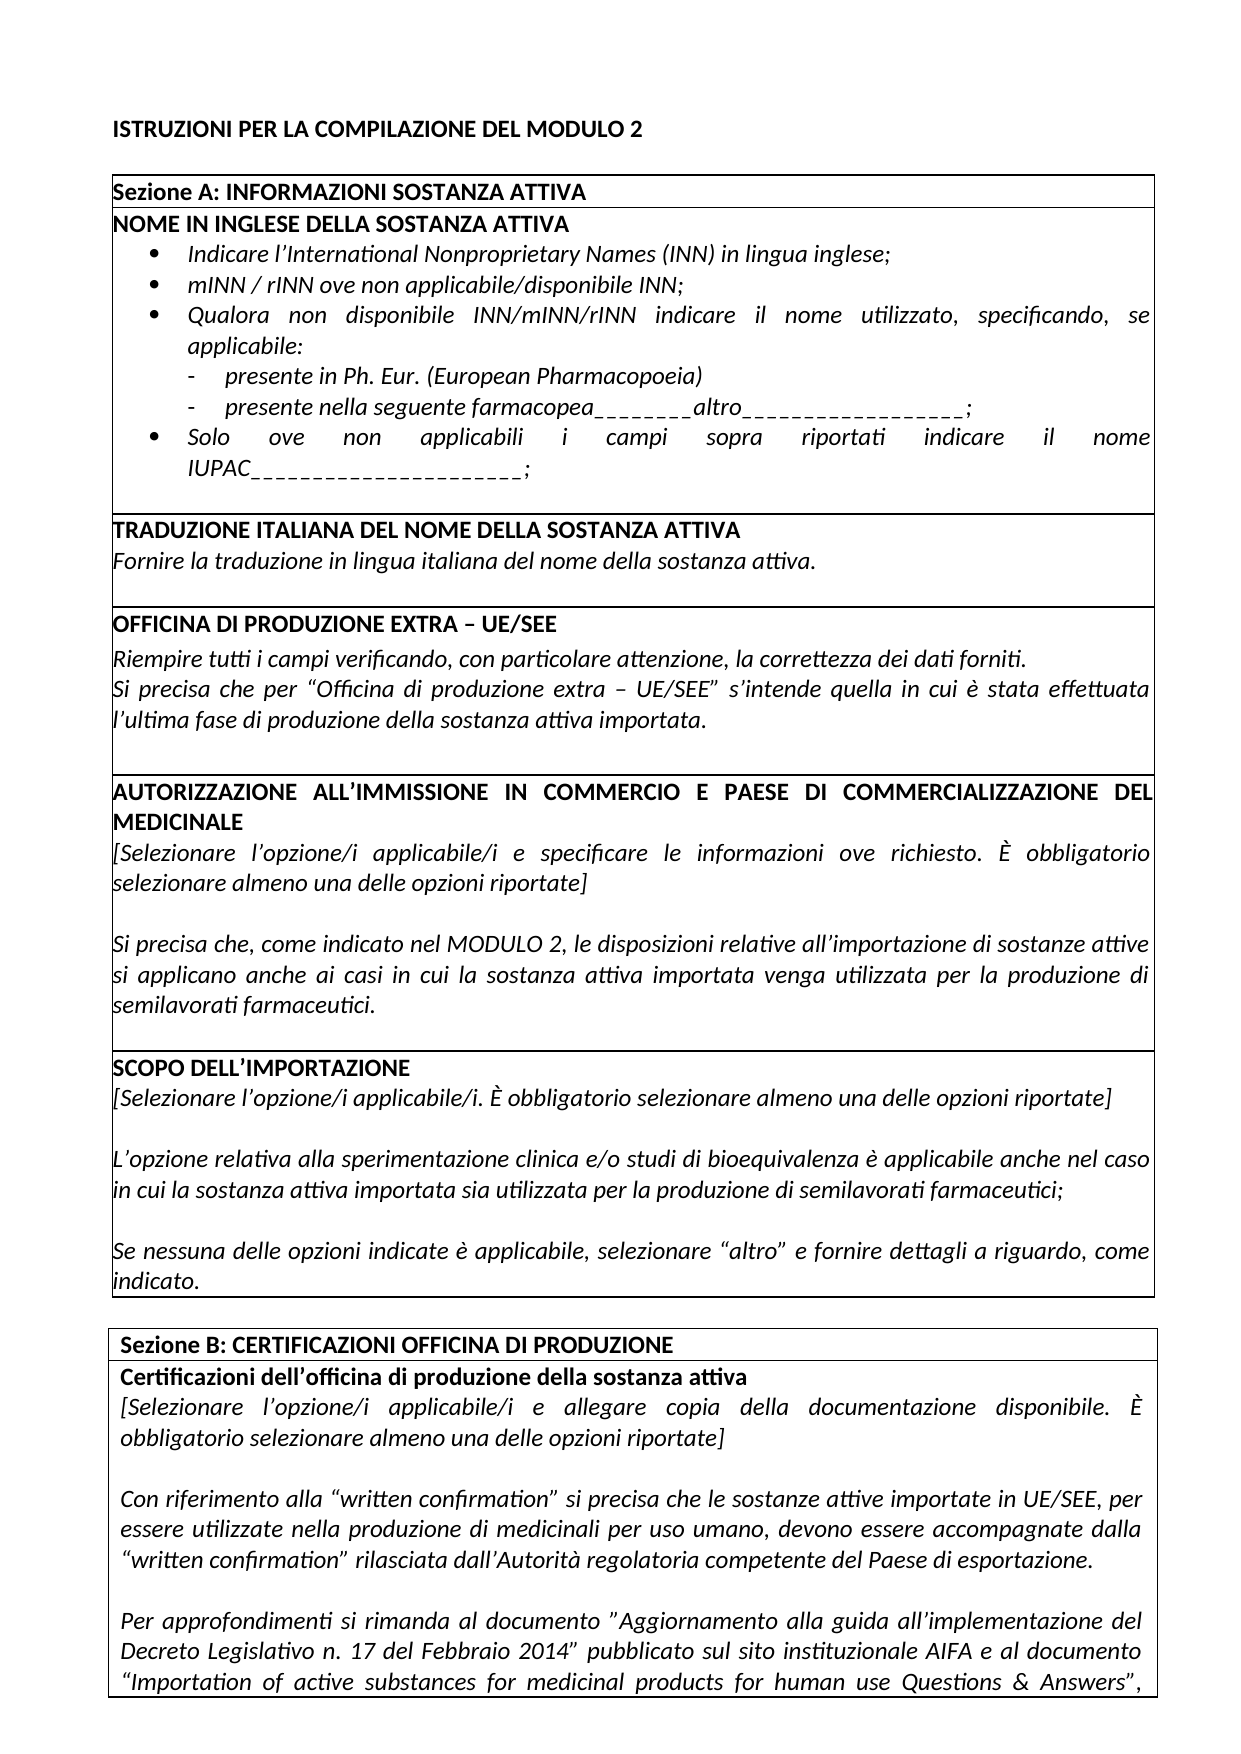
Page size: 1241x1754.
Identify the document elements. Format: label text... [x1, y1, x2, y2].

table_cell NOME IN INGLESE DELLA SOSTANZA ATTIVA Indicare l’International Nonproprietary Names (INN) in lingua inglese; mINN / rINN ove non applicabile/disponibile INN; Qualora non disponibile INN/mINN/rINN indicare il nome utilizzato, specificando, se applicabile: presente in Ph. Eur. (European Pharmacopoeia) presente nella seguente farmacopea________altro__________________; Solo ove non applicabili i campi sopra riportati indicare il nome IUPAC______________________; [113, 208, 1154, 513]
table_cell OFFICINA DI PRODUZIONE EXTRA – UE/SEE Riempire tutti i campi verificando, con particolare attenzione, la correttezza dei dati forniti. Si precisa che per “Officina di produzione extra – UE/SEE” s’intende quella in cui è stata effettuata l’ultima fase di produzione della sostanza attiva importata. [113, 608, 1154, 774]
table_cell SCOPO DELL’IMPORTAZIONE [Selezionare l’opzione/i applicabile/i. È obbligatorio selezionare almeno una delle opzioni riportate] L’opzione relativa alla sperimentazione clinica e/o studi di bioequivalenza è applicabile anche nel caso in cui la sostanza attiva importata sia utilizzata per la produzione di semilavorati farmaceutici; Se nessuna delle opzioni indicate è applicabile, selezionare “altro” e fornire dettagli a riguardo, come indicato. [113, 1052, 1154, 1296]
table_header Sezione B: CERTIFICAZIONI OFFICINA DI PRODUZIONE [109, 1329, 1157, 1360]
table_cell AUTORIZZAZIONE ALL’IMMISSIONE IN COMMERCIO E PAESE DI COMMERCIALIZZAZIONE DEL MEDICINALE [Selezionare l’opzione/i applicabile/i e specificare le informazioni ove richiesto. È obbligatorio selezionare almeno una delle opzioni riportate] Si precisa che, come indicato nel MODULO 2, le disposizioni relative all’importazione di sostanze attive si applicano anche ai casi in cui la sostanza attiva importata venga utilizzata per la produzione di semilavorati farmaceutici. [113, 776, 1154, 1050]
table_cell TRADUZIONE ITALIANA DEL NOME DELLA SOSTANZA ATTIVA Fornire la traduzione in lingua italiana del nome della sostanza attiva. [113, 515, 1154, 606]
table_cell Certificazioni dell’officina di produzione della sostanza attiva [Selezionare l’opzione/i applicabile/i e allegare copia della documentazione disponibile. È obbligatorio selezionare almeno una delle opzioni riportate] Con riferimento alla “written confirmation” si precisa che le sostanze attive importate in UE/SEE, per essere utilizzate nella produzione di medicinali per uso umano, devono essere accompagnate dalla “written confirmation” rilasciata dall’Autorità regolatoria competente del Paese di esportazione. Per approfondimenti si rimanda al documento ”Aggiornamento alla guida all’implementazione del Decreto Legislativo n. 17 del Febbraio 2014” pubblicato sul sito instituzionale AIFA e al documento “Importation of active substances for medicinal products for human use Questions & Answers”, [109, 1361, 1157, 1696]
text ISTRUZIONI PER LA COMPILAZIONE DEL MODULO 2 [112, 113, 1137, 144]
table_header Sezione A: INFORMAZIONI SOSTANZA ATTIVA [113, 176, 1154, 206]
